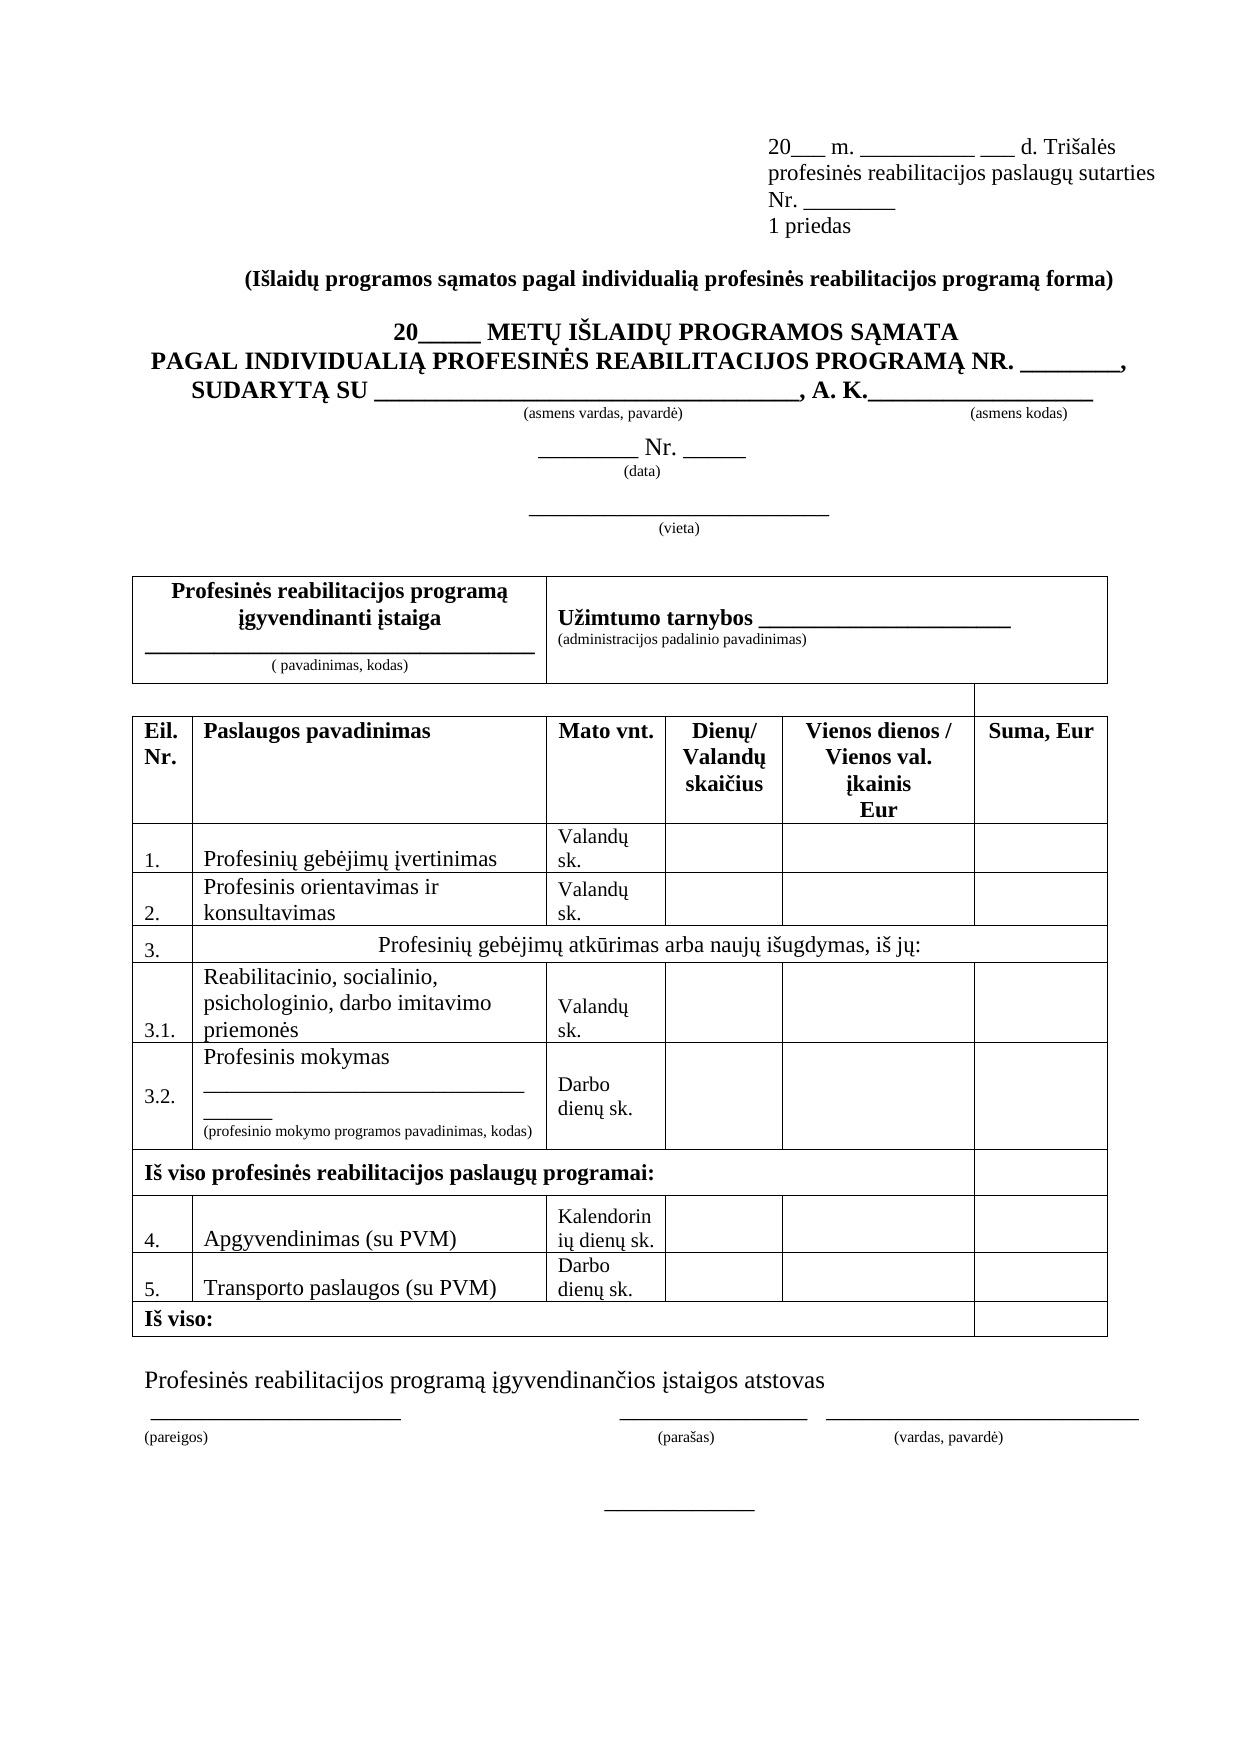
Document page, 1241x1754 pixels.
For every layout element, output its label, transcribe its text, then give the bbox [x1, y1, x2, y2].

table_cell Vienos dienos / Vienos val. įkainis Eur [783, 717, 974, 822]
table_cell [1108, 1195, 1132, 1252]
table_cell Suma, Eur [975, 717, 1107, 822]
table_cell [666, 1043, 782, 1148]
table_cell [1132, 823, 1151, 872]
table_cell [1132, 1149, 1151, 1194]
table_cell Profesinių gebėjimų įvertinimas [193, 824, 546, 872]
table_cell [1108, 823, 1132, 872]
table_cell [1132, 1195, 1151, 1252]
table_cell [1108, 925, 1132, 962]
table_cell [1132, 962, 1151, 1042]
table_cell [1132, 716, 1151, 822]
table_header 20_____ METŲ IŠLAIDŲ PROGRAMOS SĄMATA PAGAL INDIVIDUALIĄ PROFESINĖS REABILITACIJOS PROGRAMĄ NR. ________, SUDARYTĄ SU __________________________________, A. K.__________________ (asmens vardas, pavardė) (asmens kodas) [133, 318, 1151, 432]
table_cell [1108, 683, 1132, 716]
table_cell [133, 684, 192, 716]
table_cell [1132, 1252, 1151, 1301]
table_cell [133, 1337, 192, 1365]
table_cell ________ Nr. _____ (data) ________________________ (vieta) [133, 433, 1151, 547]
table_cell Mato vnt. [547, 717, 665, 822]
table_cell 1. [133, 824, 192, 872]
table_cell [975, 1302, 1107, 1336]
table_cell [353, 684, 454, 716]
table_cell Paslaugos pavadinimas [193, 717, 546, 822]
table_cell [1132, 1042, 1151, 1148]
table_cell Valandų sk. [547, 824, 665, 872]
table_cell [666, 684, 783, 716]
table_cell [1108, 1042, 1132, 1148]
table_cell [666, 1253, 782, 1301]
table_cell [783, 1196, 974, 1252]
table_cell [783, 684, 974, 716]
table_cell [975, 1196, 1107, 1252]
table_cell 3.1. [133, 963, 192, 1042]
table_cell Profesinis orientavimas ir konsultavimas [193, 873, 546, 925]
table_cell Reabilitacinio, socialinio, psichologinio, darbo imitavimo priemonės [193, 963, 546, 1042]
table_cell [1108, 716, 1132, 822]
table_cell (pareigos) (parašas) (vardas, pavardė) [133, 1423, 1151, 1456]
table_cell [666, 1196, 782, 1252]
table_cell [783, 1253, 974, 1301]
table_cell [635, 548, 861, 576]
table_cell [1108, 1149, 1132, 1194]
table_cell 2. [133, 873, 192, 925]
table_cell [975, 824, 1107, 872]
table_cell Profesinės reabilitacijos programą įgyvendinančios įstaigos atstovas ____________________ _______________ _________________________ [133, 1365, 1151, 1423]
table_cell Eil. Nr. [133, 717, 192, 822]
table_cell [828, 1337, 1039, 1365]
table_cell [975, 1043, 1107, 1148]
table_cell Profesinių gebėjimų atkūrimas arba naujų išugdymas, iš jų: [193, 926, 1107, 962]
text profesinės reabilitacijos paslaugų sutarties [768, 159, 1181, 186]
table_cell 4. [133, 1196, 192, 1252]
table_cell Darbo dienų sk. [547, 1253, 665, 1301]
table_cell [304, 1337, 405, 1365]
table_cell [133, 548, 192, 576]
table_cell [192, 684, 353, 716]
table_cell Iš viso: [133, 1302, 974, 1336]
table_cell 3.2. [133, 1043, 192, 1148]
text (Išlaidų programos sąmatos pagal individualią profesinės reabilitacijos programą forma) [177, 265, 1181, 291]
table_cell Profesinis mokymas __________________________________ (profesinio mokymo programos pavadinimas, kodas) [193, 1043, 546, 1148]
table_cell [975, 684, 1107, 716]
table_cell [975, 873, 1107, 925]
table_cell [583, 684, 666, 716]
table_cell Darbo dienų sk. [547, 1043, 665, 1148]
table_cell [691, 1337, 718, 1365]
table_cell [1132, 576, 1151, 683]
table_cell [666, 824, 782, 872]
table_cell [666, 873, 782, 925]
table_cell [506, 548, 611, 576]
table_cell [1132, 872, 1151, 925]
table_cell 3. [133, 926, 192, 962]
table_cell [975, 1253, 1107, 1301]
table_cell [666, 963, 782, 1042]
table_cell [783, 873, 974, 925]
table_cell [304, 548, 405, 576]
table_cell [506, 1337, 611, 1365]
table_cell [1132, 1301, 1151, 1336]
table_cell [975, 1150, 1107, 1194]
table_cell [1108, 576, 1132, 683]
table_cell [611, 548, 635, 576]
table_cell [1132, 683, 1151, 716]
text ____________ [177, 1485, 1181, 1514]
text 1 priedas [768, 212, 1181, 238]
table_cell [192, 1337, 304, 1365]
table_cell [718, 1337, 828, 1365]
text Nr. ________ [768, 186, 1181, 212]
table_cell [1040, 1336, 1151, 1365]
table_cell [454, 684, 559, 716]
table_cell [1058, 548, 1151, 576]
table_cell [783, 1043, 974, 1148]
table_cell [1132, 925, 1151, 962]
table_cell [944, 548, 1058, 576]
table_cell [1108, 962, 1132, 1042]
table_cell Apgyvendinimas (su PVM) [193, 1196, 546, 1252]
table_cell [975, 963, 1107, 1042]
table_cell [1108, 872, 1132, 925]
table_cell Užimtumo tarnybos ______________________ (administracijos padalinio pavadinimas) [547, 577, 1107, 683]
table_cell Valandų sk. [547, 963, 665, 1042]
table_cell [783, 824, 974, 872]
table_cell [559, 684, 583, 716]
text 20___ m. __________ ___ d. Trišalės [768, 133, 1181, 159]
table_cell 5. [133, 1253, 192, 1301]
table_cell Iš viso profesinės reabilitacijos paslaugų programai: [133, 1150, 974, 1194]
table_cell [1108, 1252, 1132, 1301]
table_cell [405, 1337, 506, 1365]
table_cell Valandų sk. [547, 873, 665, 925]
table_cell [405, 548, 506, 576]
table_cell Profesinės reabilitacijos programą įgyvendinanti įstaiga __________________________________ ( pavadinimas, kodas) [133, 577, 546, 683]
table_cell [783, 963, 974, 1042]
table_cell [861, 548, 944, 576]
table_cell [1108, 1301, 1132, 1336]
table_cell Kalendorinių dienų sk. [547, 1196, 665, 1252]
table_cell Dienų/ Valandų skaičius [666, 717, 782, 822]
table_cell Transporto paslaugos (su PVM) [193, 1253, 546, 1301]
table_cell [611, 1337, 691, 1365]
table_cell [192, 548, 304, 576]
